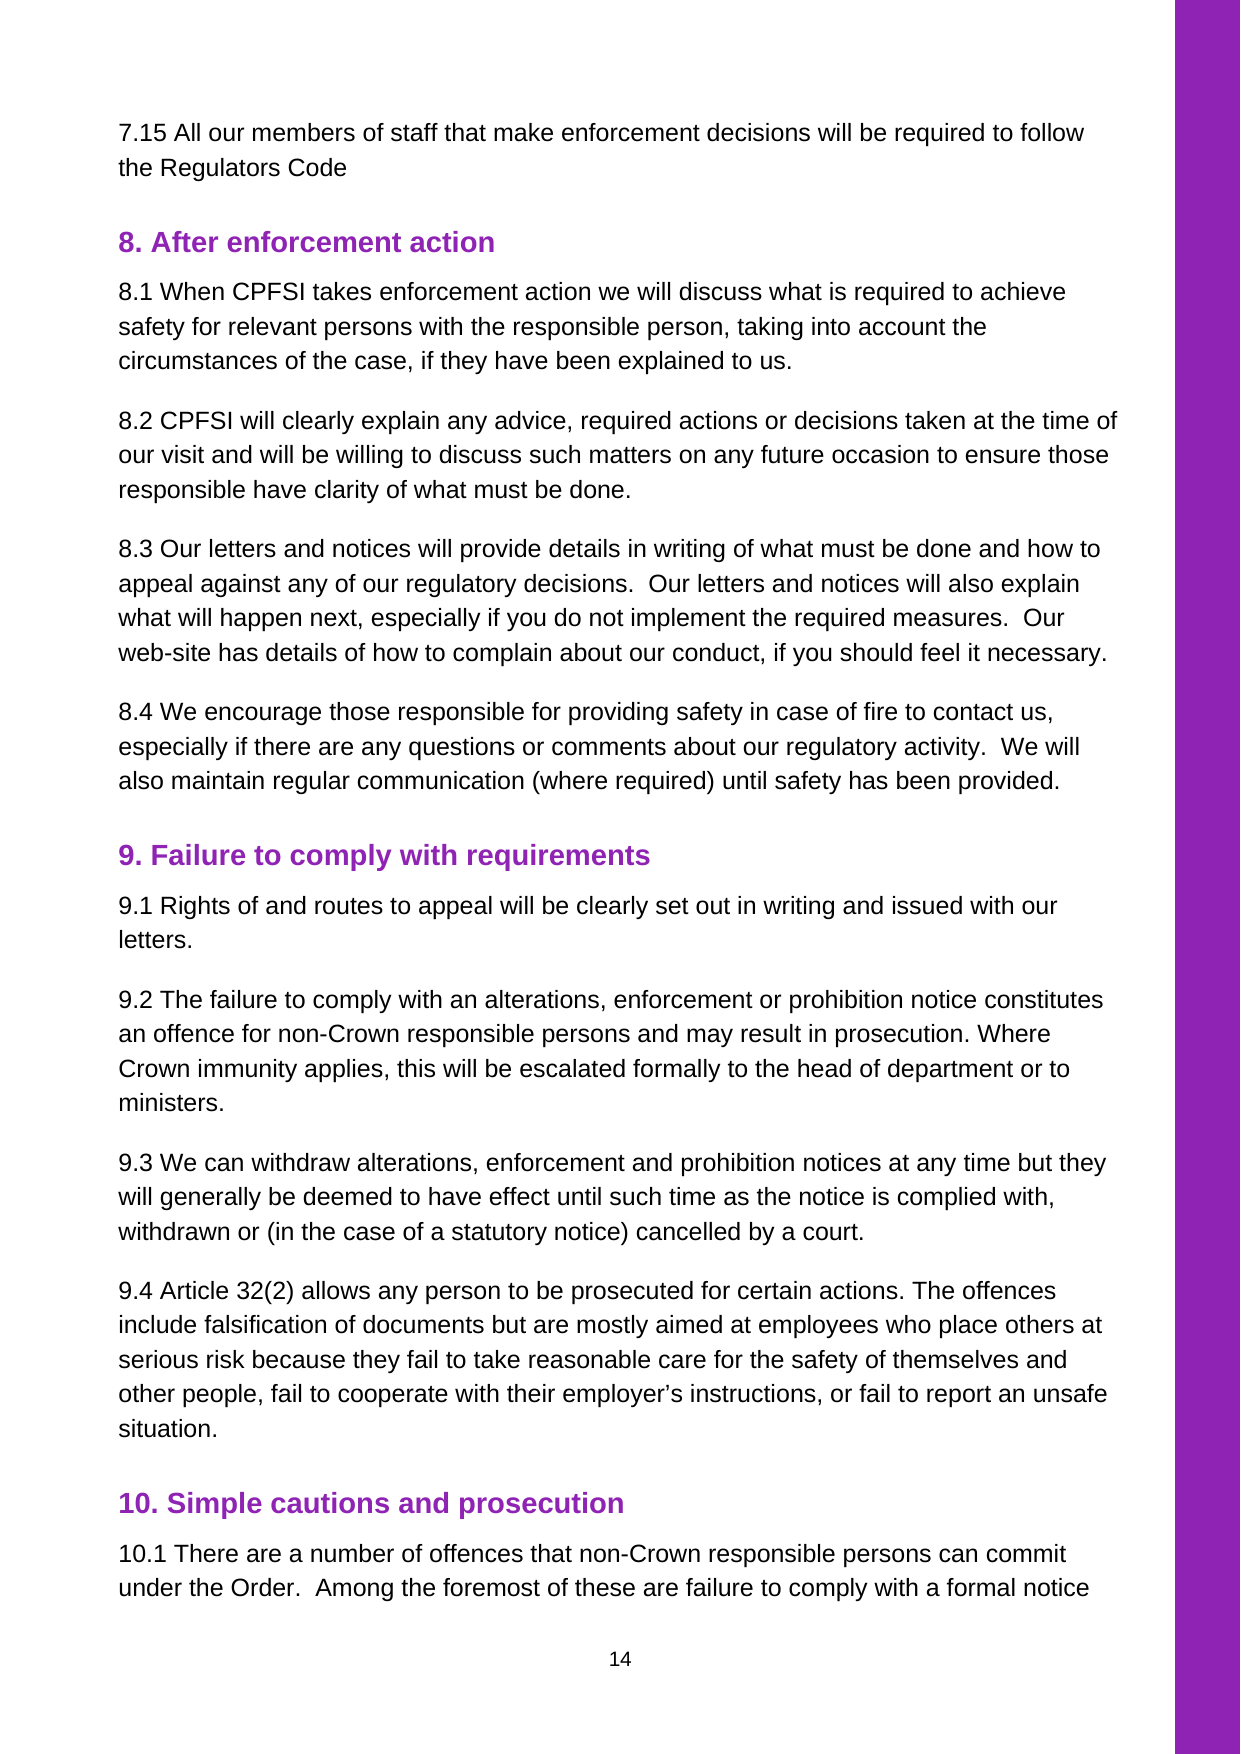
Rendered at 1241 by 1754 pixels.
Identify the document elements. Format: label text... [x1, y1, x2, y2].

text 9.1 Rights of and routes to appeal will be clearly set out in writing and issued with our letters. [118, 891, 1122, 954]
subtitle 8. After enforcement action [118, 224, 1122, 258]
text 8.3 Our letters and notices will provide details in writing of what must be done and how to appeal against any of our regulatory decisions. Our letters and notices will also explain what will happen next, especially if you do not implement the required measures. Our web-site has details of how to complain about our conduct, if you should feel it necessary. [118, 534, 1122, 666]
text 8.4 We encourage those responsible for providing safety in case of fire to contact us, especially if there are any questions or comments about our regulatory activity. We will also maintain regular communication (where required) until safety has been provided. [118, 697, 1122, 795]
text 9.2 The failure to comply with an alterations, enforcement or prohibition notice constitutes an offence for non-Crown responsible persons and may result in prosecution. Where Crown immunity applies, this will be escalated formally to the head of department or to ministers. [118, 985, 1122, 1117]
text 10.1 There are a number of offences that non-Crown responsible persons can commit under the Order. Among the foremost of these are failure to comply with a formal notice [118, 1539, 1122, 1602]
text 8.2 CPFSI will clearly explain any advice, required actions or decisions taken at the time of our visit and will be willing to discuss such matters on any future occasion to ensure those responsible have clarity of what must be done. [118, 406, 1122, 503]
text 9.4 Article 32(2) allows any person to be prosecuted for certain actions. The offences include falsification of documents but are mostly aimed at employees who place others at serious risk because they fail to take reasonable care for the safety of themselves and other people, fail to cooperate with their employer’s instructions, or fail to report an unsafe situation. [118, 1276, 1122, 1443]
subtitle 10. Simple cautions and prosecution [118, 1486, 1122, 1519]
text 7.15 All our members of staff that make enforcement decisions will be required to follow the Regulators Code [118, 118, 1122, 181]
subtitle 9. Failure to comply with requirements [118, 838, 1122, 872]
text 8.1 When CPFSI takes enforcement action we will discuss what is required to achieve safety for relevant persons with the responsible person, taking into account the circumstances of the case, if they have been explained to us. [118, 277, 1122, 375]
text 9.3 We can withdraw alterations, enforcement and prohibition notices at any time but they will generally be deemed to have effect until such time as the notice is complied with, withdrawn or (in the case of a statutory notice) cancelled by a court. [118, 1148, 1122, 1245]
